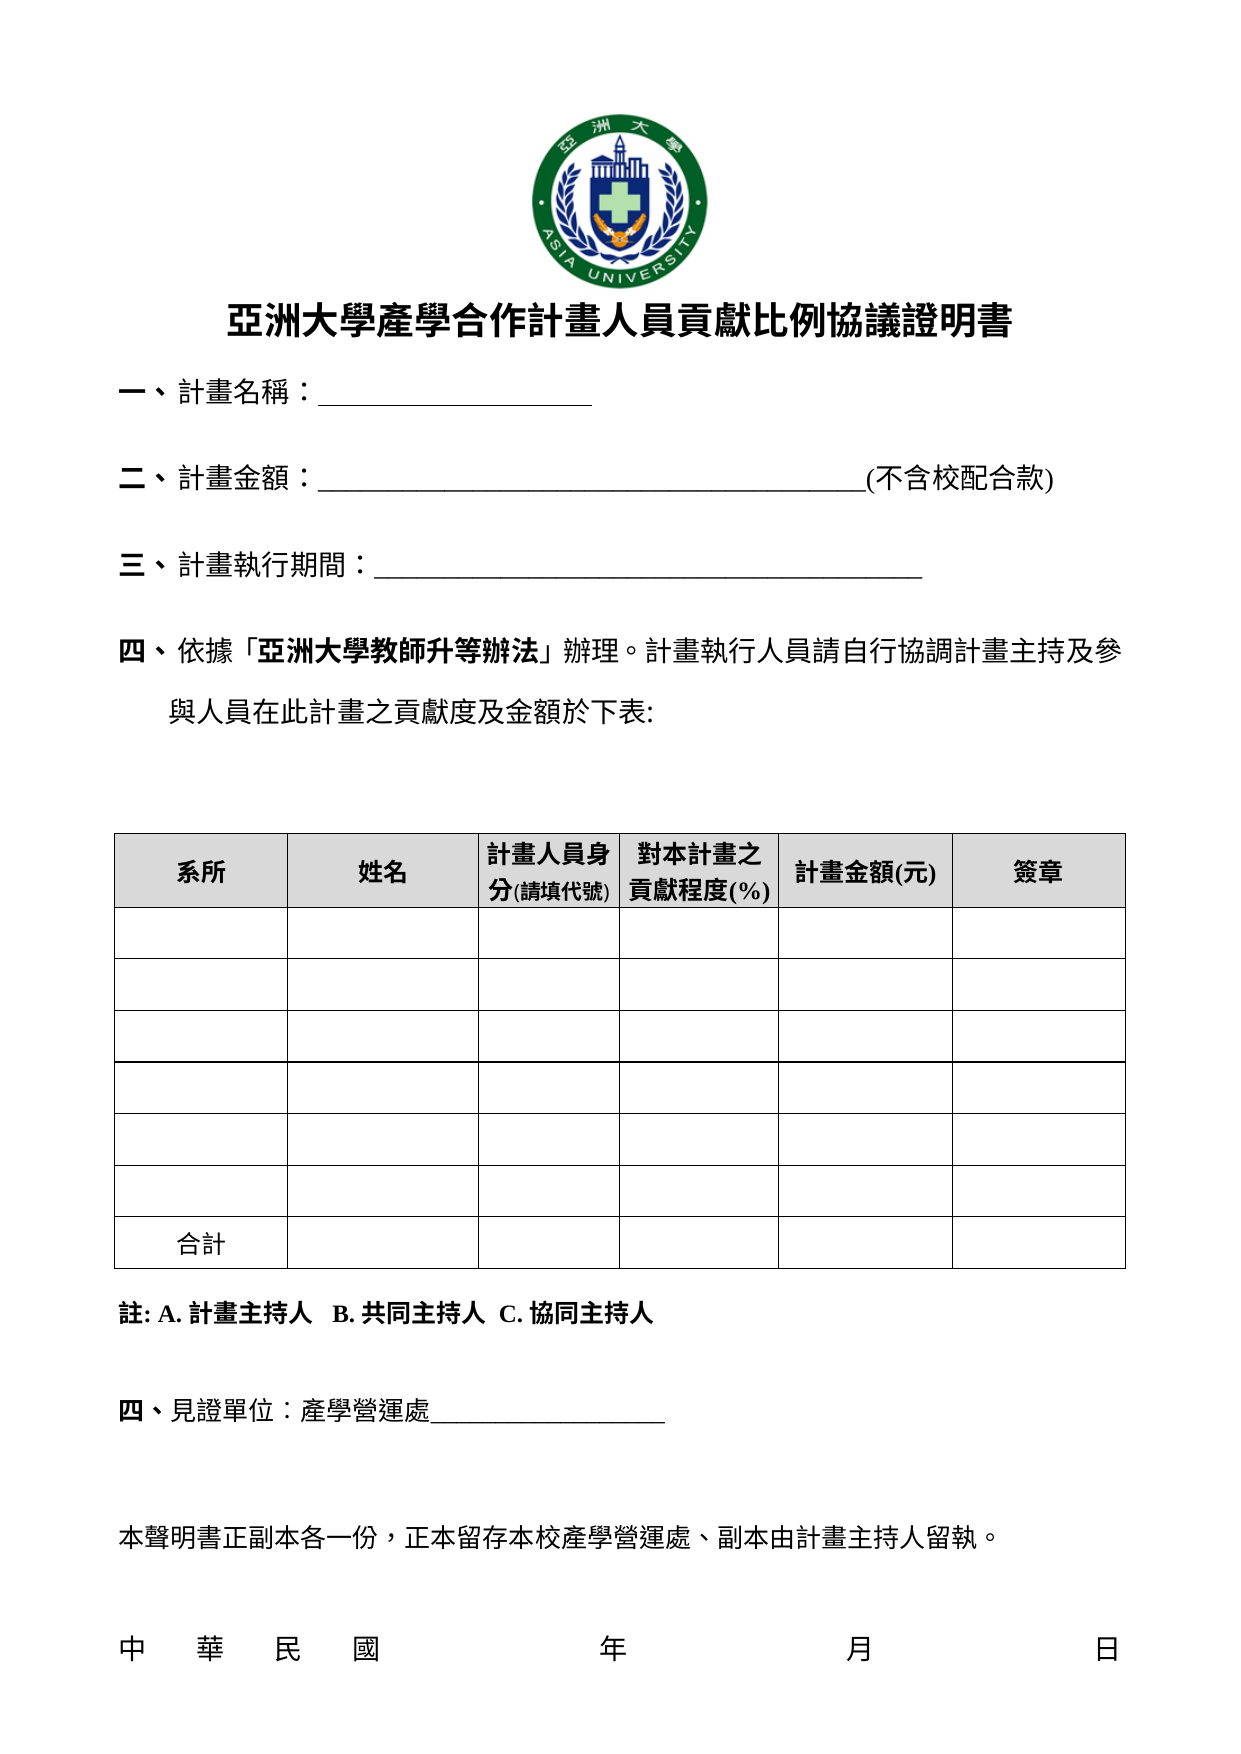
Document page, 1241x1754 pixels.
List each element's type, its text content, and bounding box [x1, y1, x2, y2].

table_cell [779, 959, 952, 1010]
table_cell [288, 1166, 478, 1216]
text 註: A. 計畫主持人 B. 共同主持人 C. 協同主持人 [118, 1294, 1122, 1330]
table_cell [953, 959, 1125, 1010]
table_cell [479, 1011, 619, 1061]
table_cell [620, 959, 778, 1010]
table_cell [779, 1166, 952, 1216]
table_cell [288, 1063, 478, 1113]
table_cell [288, 1011, 478, 1061]
text 亞洲大學產學合作計畫人員貢獻比例協議證明書 [118, 112, 1122, 345]
table_header 對本計畫之 貢獻程度(%) [620, 834, 778, 907]
table_cell [115, 1166, 287, 1216]
table_cell [620, 1063, 778, 1113]
table_cell [288, 959, 478, 1010]
table_cell [479, 1166, 619, 1216]
table_cell [779, 908, 952, 958]
table_cell [479, 908, 619, 958]
table_header 計畫人員身分(請填代號) [479, 834, 619, 907]
table_cell [479, 1063, 619, 1113]
table_cell [115, 1011, 287, 1061]
table_header 姓名 [288, 834, 478, 907]
text 四、見證單位︰產學營運處__________________ [118, 1390, 1122, 1428]
table_header 計畫金額(元) [779, 834, 952, 907]
table_cell [779, 1114, 952, 1164]
table_cell [115, 1063, 287, 1113]
list 計畫金額：_______________________________________(不含校配合款) [118, 456, 1122, 497]
picture [531, 112, 710, 291]
table_cell [115, 1114, 287, 1164]
list 計畫執行期間：_______________________________________ [118, 542, 1122, 583]
table_cell [953, 1063, 1125, 1113]
table_cell [288, 908, 478, 958]
table_cell 合計 [115, 1217, 287, 1268]
table_cell [620, 908, 778, 958]
table_cell [620, 1166, 778, 1216]
table_header 簽章 [953, 834, 1125, 907]
table_cell [479, 959, 619, 1010]
table_cell [953, 1114, 1125, 1164]
table_cell [953, 1166, 1125, 1216]
table_cell [479, 1114, 619, 1164]
text 中華民國 年 月 日 [118, 1626, 1122, 1667]
list 計畫名稱： [118, 370, 1122, 411]
table_cell [620, 1011, 778, 1061]
table_cell [288, 1114, 478, 1164]
table_cell [779, 1011, 952, 1061]
list 依據「亞洲大學教師升等辦法」辦理。計畫執行人員請自行協調計畫主持及參與人員在此計畫之貢獻度及金額於下表: [118, 628, 1122, 730]
table_cell [620, 1217, 778, 1268]
table_cell [953, 1217, 1125, 1268]
table_header 系所 [115, 834, 287, 907]
table_cell [779, 1217, 952, 1268]
table_cell [620, 1114, 778, 1164]
table_cell [953, 1011, 1125, 1061]
table_cell [779, 1063, 952, 1113]
table_cell [115, 959, 287, 1010]
table_cell [953, 908, 1125, 958]
table_cell [288, 1217, 478, 1268]
table_cell [479, 1217, 619, 1268]
table_cell [115, 908, 287, 958]
text 本聲明書正副本各一份，正本留存本校產學營運處、副本由計畫主持人留執。 [118, 1518, 1122, 1555]
